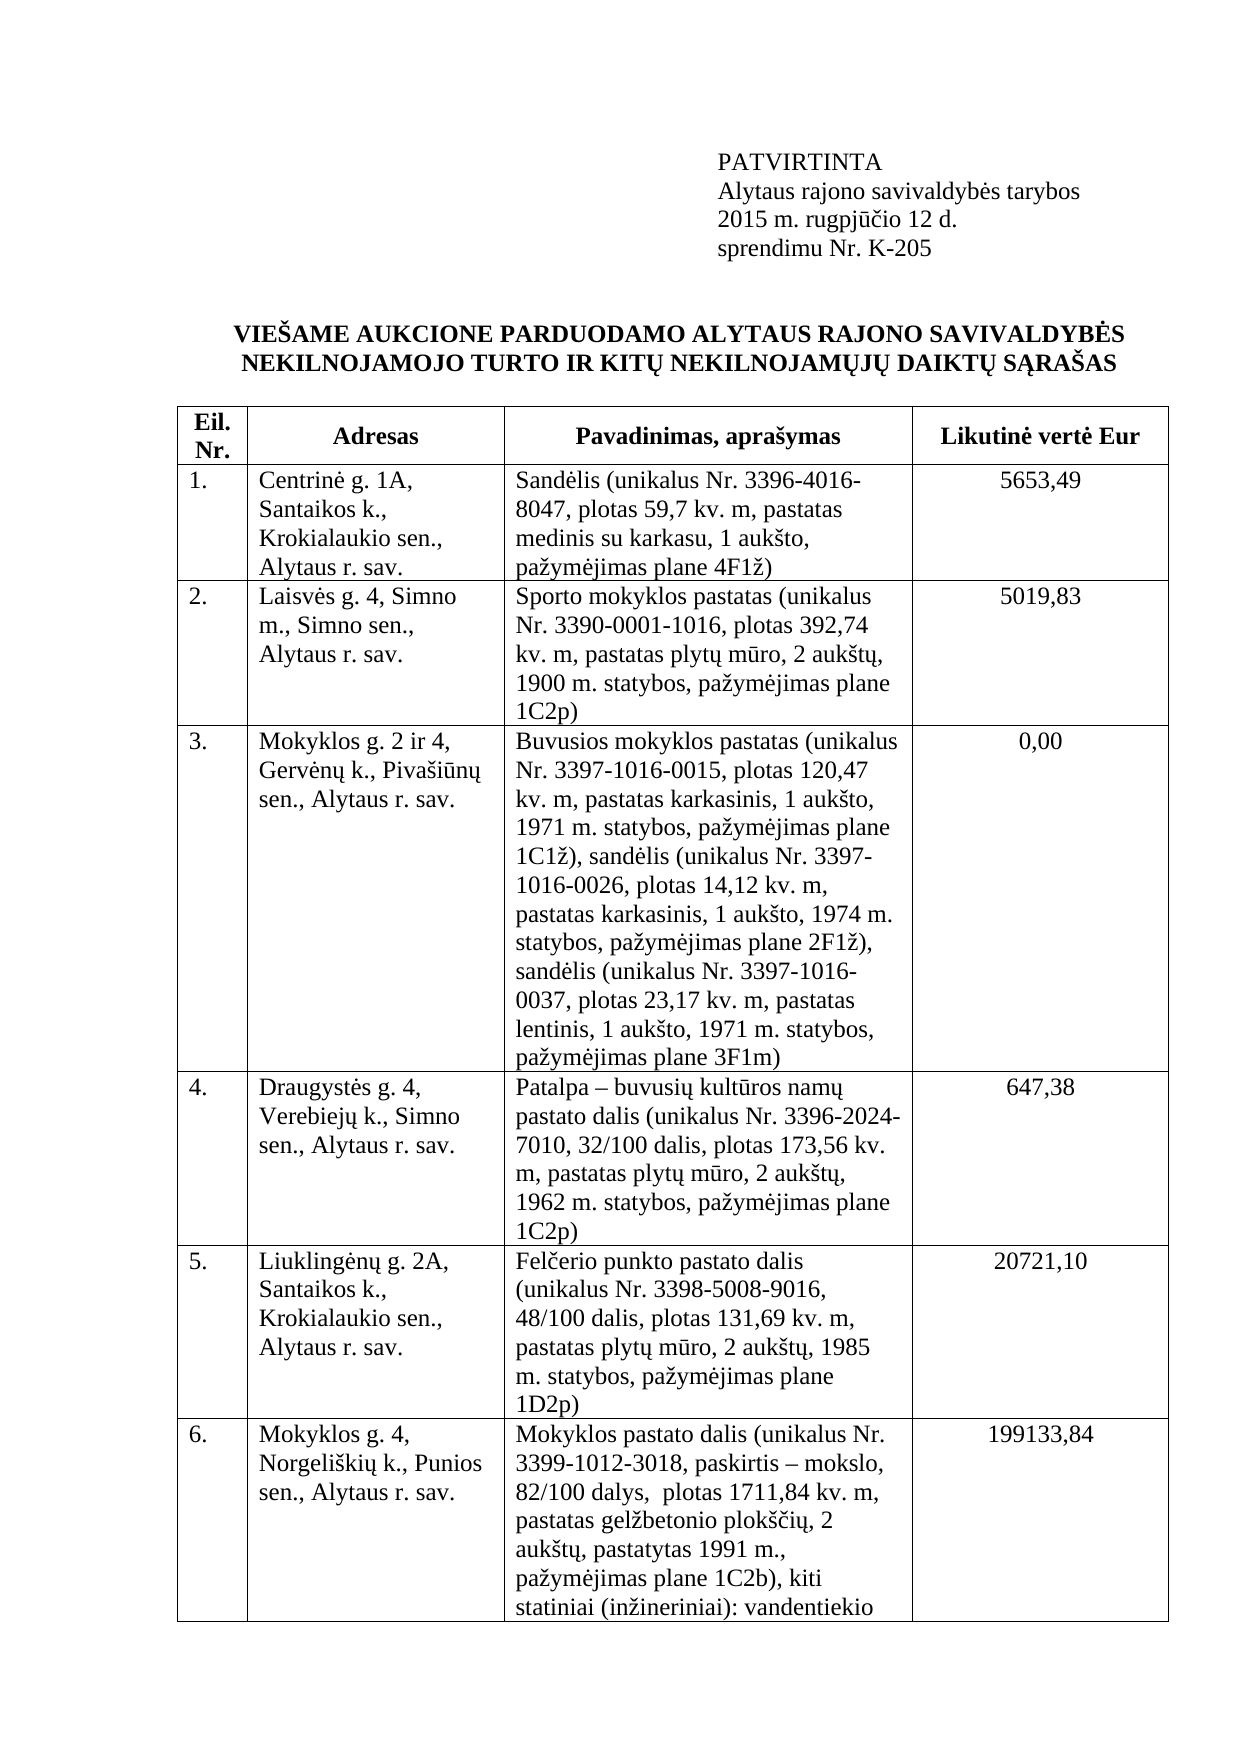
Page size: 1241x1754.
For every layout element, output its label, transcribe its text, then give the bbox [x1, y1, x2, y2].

text VIEŠAME AUKCIONE PARDUODAMO ALYTAUS RAJONO SAVIVALDYBĖS NEKILNOJAMOJO TURTO IR KITŲ NEKILNOJAMŲJŲ DAIKTŲ SĄRAŠAS [177, 319, 1181, 377]
table_header Adresas [248, 407, 504, 464]
table_cell Felčerio punkto pastato dalis (unikalus Nr. 3398-5008-9016, 48/100 dalis, plotas 131,69 kv. m, pastatas plytų mūro, 2 aukštų, 1985 m. statybos, pažymėjimas plane 1D2p) [505, 1246, 912, 1418]
table_cell Patalpa – buvusių kultūros namų pastato dalis (unikalus Nr. 3396-2024-7010, 32/100 dalis, plotas 173,56 kv. m, pastatas plytų mūro, 2 aukštų, 1962 m. statybos, pažymėjimas plane 1C2p) [505, 1072, 912, 1245]
table_cell 5019,83 [913, 581, 1168, 725]
table_cell 4. [178, 1072, 247, 1245]
table_header Eil. Nr. [178, 407, 247, 464]
table_cell Sporto mokyklos pastatas (unikalus Nr. 3390-0001-1016, plotas 392,74 kv. m, pastatas plytų mūro, 2 aukštų, 1900 m. statybos, pažymėjimas plane 1C2p) [505, 581, 912, 725]
table_cell 3. [178, 726, 247, 1071]
table_cell Liuklingėnų g. 2A, Santaikos k., Krokialaukio sen., Alytaus r. sav. [248, 1246, 504, 1418]
table_cell Centrinė g. 1A, Santaikos k., Krokialaukio sen., Alytaus r. sav. [248, 465, 504, 580]
table_cell Mokyklos pastato dalis (unikalus Nr. 3399-1012-3018, paskirtis – mokslo, 82/100 dalys, plotas 1711,84 kv. m, pastatas gelžbetonio plokščių, 2 aukštų, pastatytas 1991 m., pažymėjimas plane 1C2b), kiti statiniai (inžineriniai): vandentiekio [505, 1419, 912, 1621]
table_cell 5. [178, 1246, 247, 1418]
table_cell Draugystės g. 4, Verebiejų k., Simno sen., Alytaus r. sav. [248, 1072, 504, 1245]
table_cell Sandėlis (unikalus Nr. 3396-4016-8047, plotas 59,7 kv. m, pastatas medinis su karkasu, 1 aukšto, pažymėjimas plane 4F1ž) [505, 465, 912, 580]
text sprendimu Nr. K-205 [717, 233, 1181, 262]
table_cell Mokyklos g. 2 ir 4, Gervėnų k., Pivašiūnų sen., Alytaus r. sav. [248, 726, 504, 1071]
table_cell 199133,84 [913, 1419, 1168, 1621]
text PATVIRTINTA [717, 147, 1181, 176]
table_cell 2. [178, 581, 247, 725]
table_header Pavadinimas, aprašymas [505, 407, 912, 464]
table_cell Laisvės g. 4, Simno m., Simno sen., Alytaus r. sav. [248, 581, 504, 725]
text Alytaus rajono savivaldybės tarybos [717, 176, 1181, 204]
table_cell Mokyklos g. 4, Norgeliškių k., Punios sen., Alytaus r. sav. [248, 1419, 504, 1621]
text 2015 m. rugpjūčio 12 d. [717, 204, 1181, 233]
table_cell 6. [178, 1419, 247, 1621]
table_cell 0,00 [913, 726, 1168, 1071]
table_cell 20721,10 [913, 1246, 1168, 1418]
table_cell 5653,49 [913, 465, 1168, 580]
table_cell 1. [178, 465, 247, 580]
table_cell 647,38 [913, 1072, 1168, 1245]
table_header Likutinė vertė Eur [913, 407, 1168, 464]
table_cell Buvusios mokyklos pastatas (unikalus Nr. 3397-1016-0015, plotas 120,47 kv. m, pastatas karkasinis, 1 aukšto, 1971 m. statybos, pažymėjimas plane 1C1ž), sandėlis (unikalus Nr. 3397-1016-0026, plotas 14,12 kv. m, pastatas karkasinis, 1 aukšto, 1974 m. statybos, pažymėjimas plane 2F1ž), sandėlis (unikalus Nr. 3397-1016-0037, plotas 23,17 kv. m, pastatas lentinis, 1 aukšto, 1971 m. statybos, pažymėjimas plane 3F1m) [505, 726, 912, 1071]
